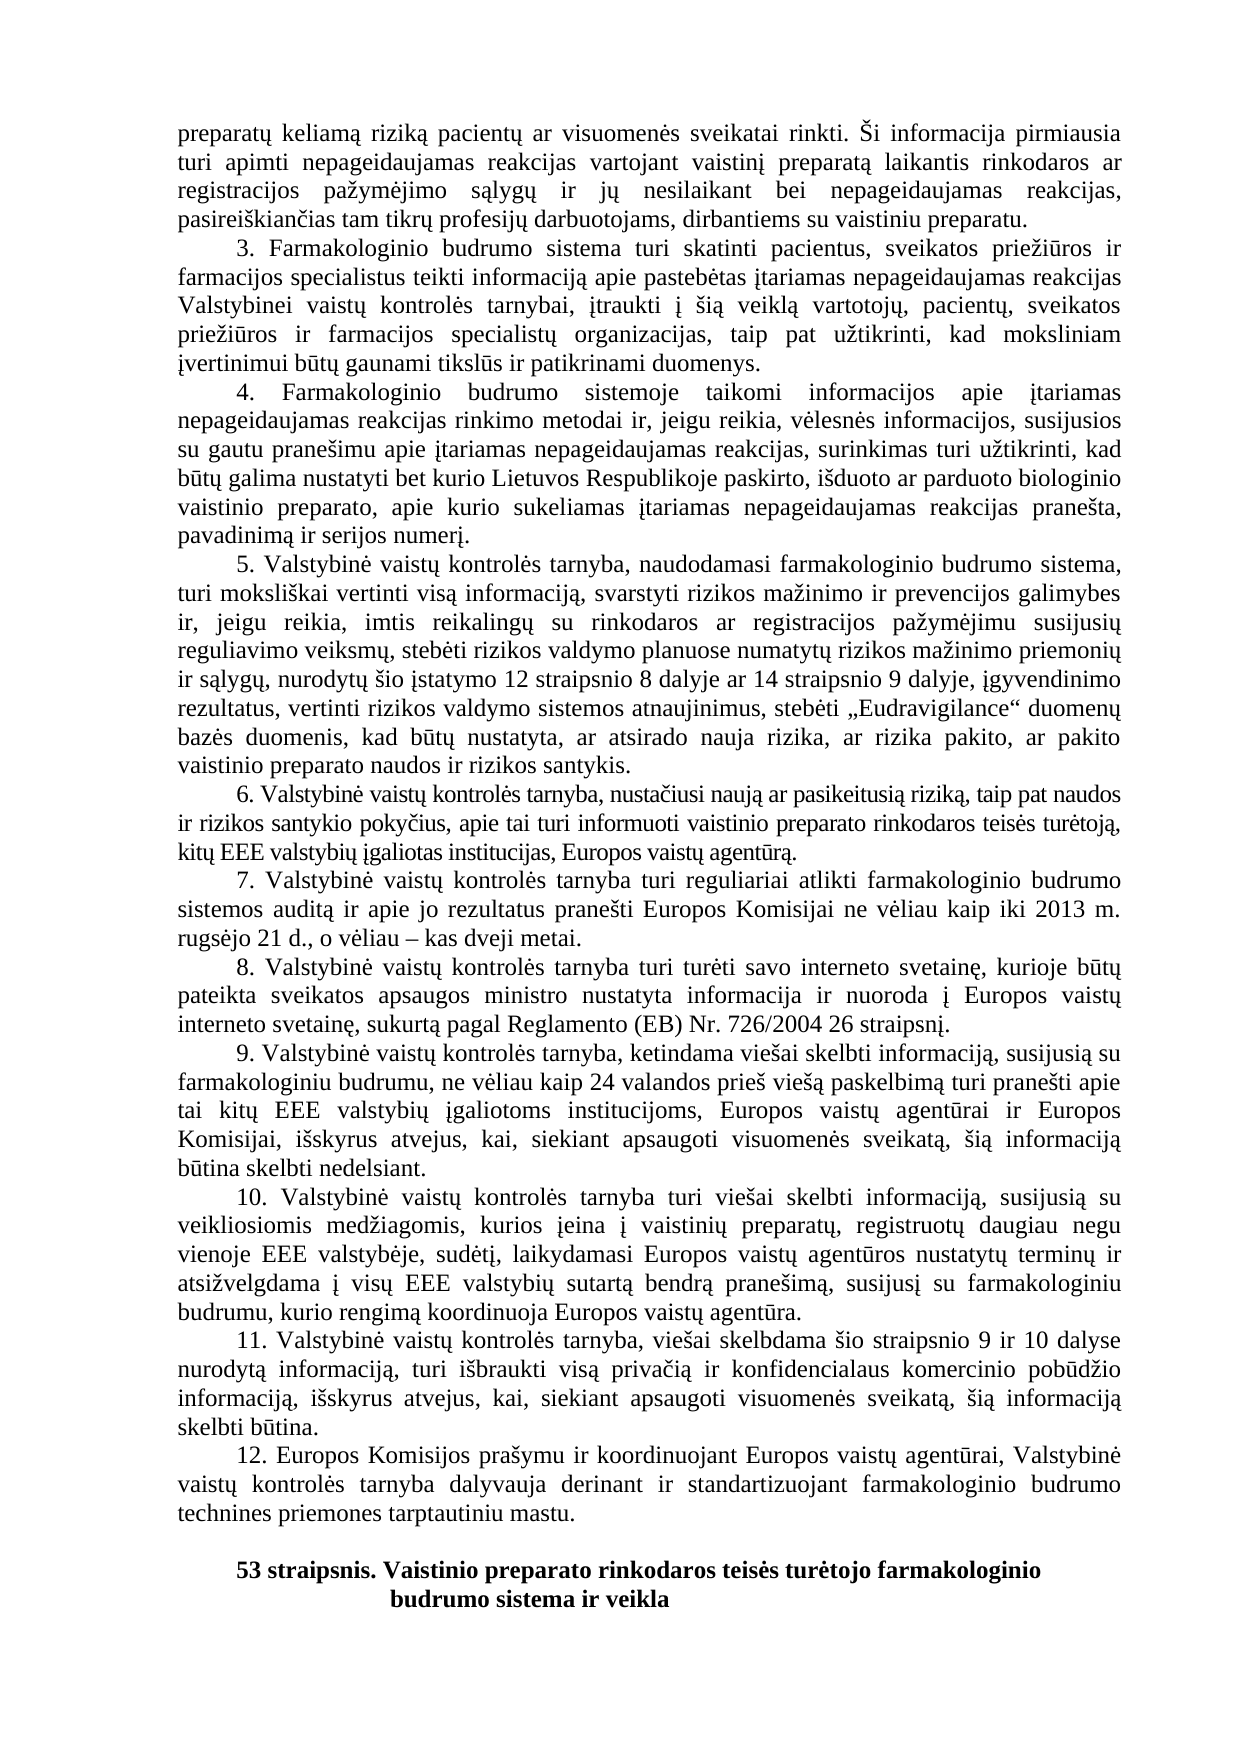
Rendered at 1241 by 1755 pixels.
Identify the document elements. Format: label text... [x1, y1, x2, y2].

text 7. Valstybinė vaistų kontrolės tarnyba turi reguliariai atlikti farmakologinio budrumo sistemos auditą ir apie jo rezultatus pranešti Europos Komisijai ne vėliau kaip iki 2013 m. rugsėjo 21 d., o vėliau – kas dveji metai. [177, 866, 1122, 952]
text 5. Valstybinė vaistų kontrolės tarnyba, naudodamasi farmakologinio budrumo sistema, turi moksliškai vertinti visą informaciją, svarstyti rizikos mažinimo ir prevencijos galimybes ir, jeigu reikia, imtis reikalingų su rinkodaros ar registracijos pažymėjimu susijusių reguliavimo veiksmų, stebėti rizikos valdymo planuose numatytų rizikos mažinimo priemonių ir sąlygų, nurodytų šio įstatymo 12 straipsnio 8 dalyje ar 14 straipsnio 9 dalyje, įgyvendinimo rezultatus, vertinti rizikos valdymo sistemos atnaujinimus, stebėti „Eudravigilance“ duomenų bazės duomenis, kad būtų nustatyta, ar atsirado nauja rizika, ar rizika pakito, ar pakito vaistinio preparato naudos ir rizikos santykis. [177, 549, 1122, 779]
text 12. Europos Komisijos prašymu ir koordinuojant Europos vaistų agentūrai, Valstybinė vaistų kontrolės tarnyba dalyvauja derinant ir standartizuojant farmakologinio budrumo technines priemones tarptautiniu mastu. [177, 1441, 1122, 1527]
text 10. Valstybinė vaistų kontrolės tarnyba turi viešai skelbti informaciją, susijusią su veikliosiomis medžiagomis, kurios įeina į vaistinių preparatų, registruotų daugiau negu vienoje EEE valstybėje, sudėtį, laikydamasi Europos vaistų agentūros nustatytų terminų ir atsižvelgdama į visų EEE valstybių sutartą bendrą pranešimą, susijusį su farmakologiniu budrumu, kurio rengimą koordinuoja Europos vaistų agentūra. [177, 1182, 1122, 1326]
text 8. Valstybinė vaistų kontrolės tarnyba turi turėti savo interneto svetainę, kurioje būtų pateikta sveikatos apsaugos ministro nustatyta informacija ir nuoroda į Europos vaistų interneto svetainę, sukurtą pagal Reglamento (EB) Nr. 726/2004 26 straipsnį. [177, 952, 1122, 1038]
text 6. Valstybinė vaistų kontrolės tarnyba, nustačiusi naują ar pasikeitusią riziką, taip pat naudos ir rizikos santykio pokyčius, apie tai turi informuoti vaistinio preparato rinkodaros teisės turėtoją, kitų EEE valstybių įgaliotas institucijas, Europos vaistų agentūrą. [177, 779, 1122, 866]
text 4. Farmakologinio budrumo sistemoje taikomi informacijos apie įtariamas nepageidaujamas reakcijas rinkimo metodai ir, jeigu reikia, vėlesnės informacijos, susijusios su gautu pranešimu apie įtariamas nepageidaujamas reakcijas, surinkimas turi užtikrinti, kad būtų galima nustatyti bet kurio Lietuvos Respublikoje paskirto, išduoto ar parduoto biologinio vaistinio preparato, apie kurio sukeliamas įtariamas nepageidaujamas reakcijas pranešta, pavadinimą ir serijos numerį. [177, 377, 1122, 549]
text 9. Valstybinė vaistų kontrolės tarnyba, ketindama viešai skelbti informaciją, susijusią su farmakologiniu budrumu, ne vėliau kaip 24 valandos prieš viešą paskelbimą turi pranešti apie tai kitų EEE valstybių įgaliotoms institucijoms, Europos vaistų agentūrai ir Europos Komisijai, išskyrus atvejus, kai, siekiant apsaugoti visuomenės sveikatą, šią informaciją būtina skelbti nedelsiant. [177, 1038, 1122, 1182]
text 3. Farmakologinio budrumo sistema turi skatinti pacientus, sveikatos priežiūros ir farmacijos specialistus teikti informaciją apie pastebėtas įtariamas nepageidaujamas reakcijas Valstybinei vaistų kontrolės tarnybai, įtraukti į šią veiklą vartotojų, pacientų, sveikatos priežiūros ir farmacijos specialistų organizacijas, taip pat užtikrinti, kad moksliniam įvertinimui būtų gaunami tikslūs ir patikrinami duomenys. [177, 233, 1122, 377]
text 11. Valstybinė vaistų kontrolės tarnyba, viešai skelbdama šio straipsnio 9 ir 10 dalyse nurodytą informaciją, turi išbraukti visą privačią ir konfidencialaus komercinio pobūdžio informaciją, išskyrus atvejus, kai, siekiant apsaugoti visuomenės sveikatą, šią informaciją skelbti būtina. [177, 1326, 1122, 1441]
text preparatų keliamą riziką pacientų ar visuomenės sveikatai rinkti. Ši informacija pirmiausia turi apimti nepageidaujamas reakcijas vartojant vaistinį preparatą laikantis rinkodaros ar registracijos pažymėjimo sąlygų ir jų nesilaikant bei nepageidaujamas reakcijas, pasireiškiančias tam tikrų profesijų darbuotojams, dirbantiems su vaistiniu preparatu. [177, 118, 1122, 233]
text 53 straipsnis. Vaistinio preparato rinkodaros teisės turėtojo farmakologinio budrumo sistema ir veikla [236, 1556, 1122, 1613]
